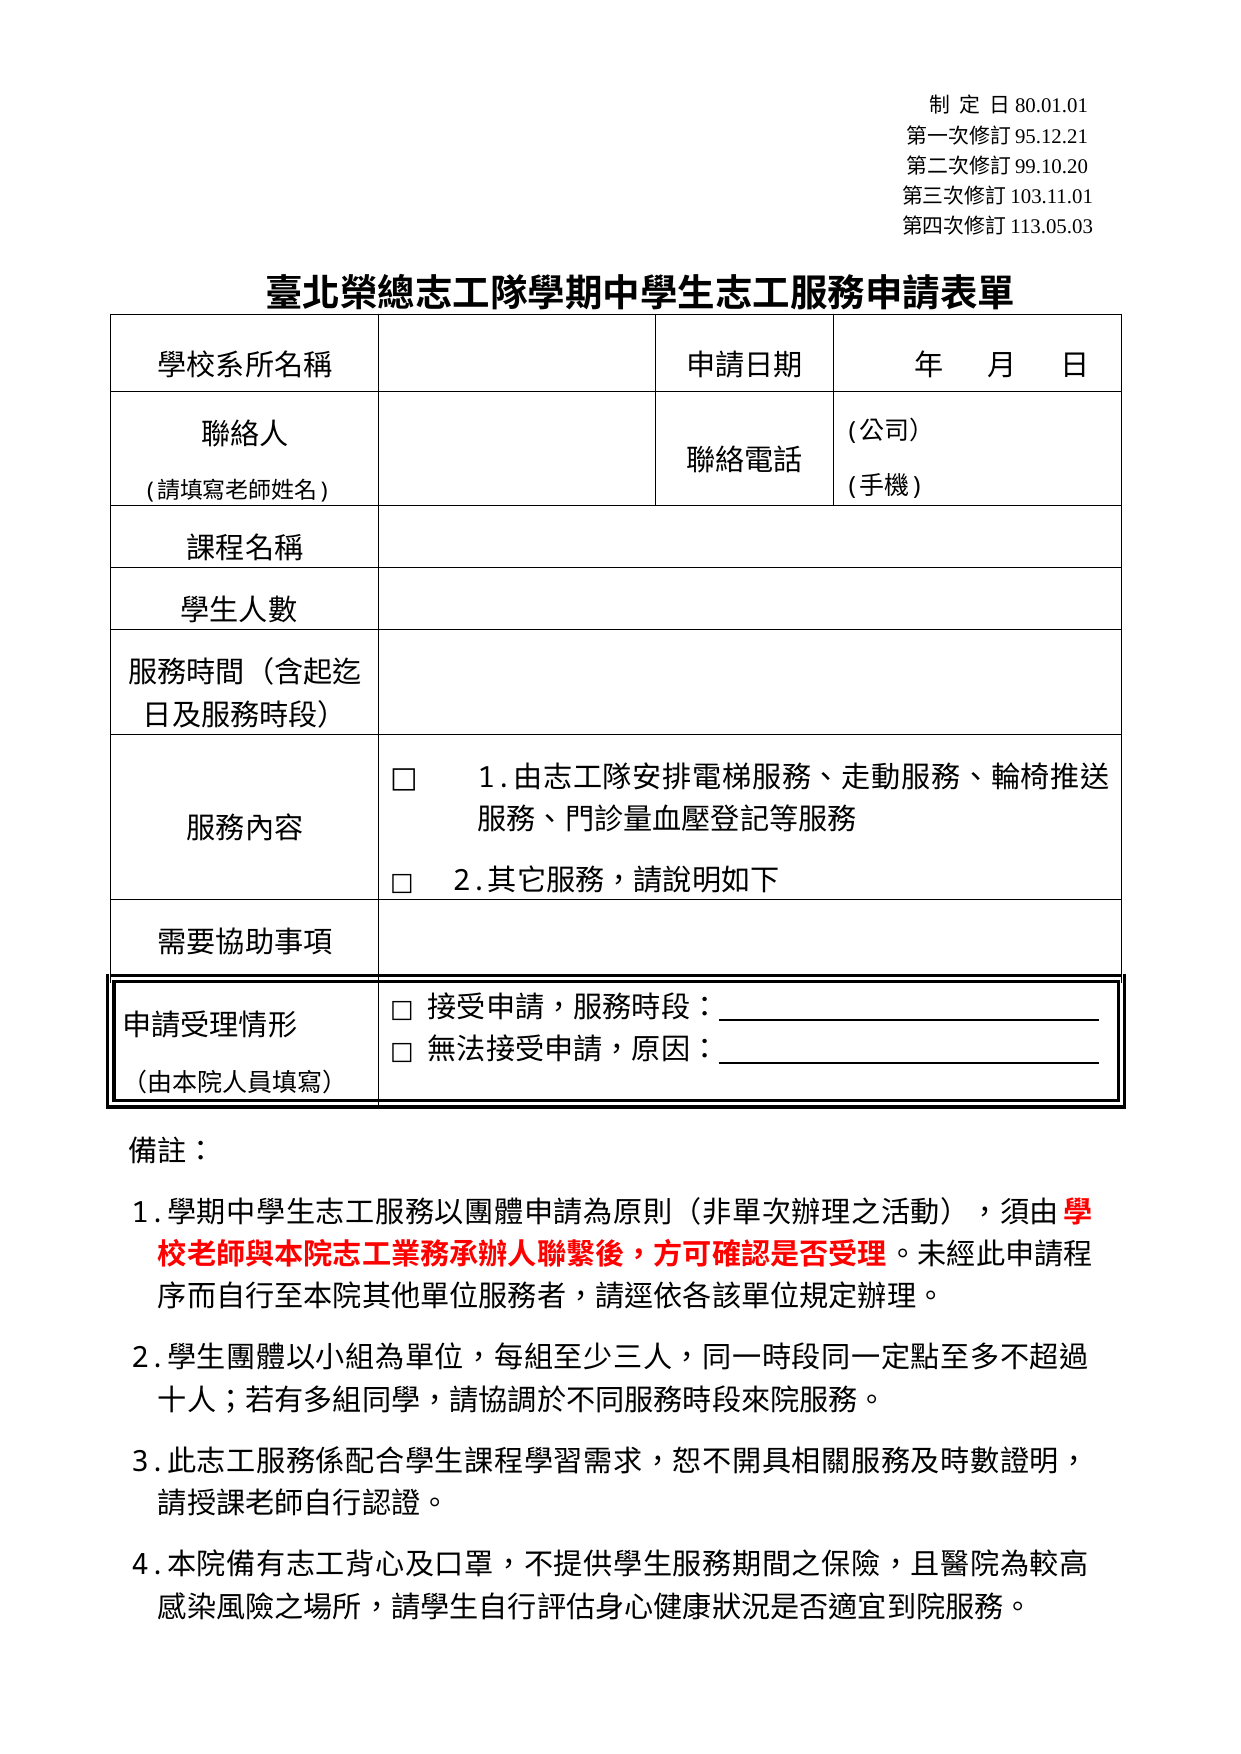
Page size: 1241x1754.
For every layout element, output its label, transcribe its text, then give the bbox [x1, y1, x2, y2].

table_header [379, 315, 655, 391]
table_header 年 月 日 [834, 315, 1121, 391]
table_cell 聯絡電話 [656, 392, 833, 505]
table_header 申請日期 [656, 315, 833, 391]
table_cell [379, 392, 655, 505]
table_cell [379, 630, 1121, 733]
table_cell [379, 506, 1121, 567]
table_cell 需要協助事項 [111, 900, 378, 974]
table_cell [379, 900, 1121, 974]
table_header 學校系所名稱 [111, 315, 378, 391]
table_cell 服務內容 [111, 735, 378, 899]
text 臺北榮總志工隊學期中學生志工服務申請表單 [187, 276, 1093, 314]
table_cell [379, 568, 1121, 629]
table_cell 接受申請，服務時段： 無法接受申請，原因： [379, 977, 1122, 1099]
text 備註： [128, 1127, 1093, 1169]
text 1.學期中學生志工服務以團體申請為原則（非單次辦理之活動），須由學校老師與本院志工業務承辦人聯繫後，方可確認是否受理。未經此申請程序而自行至本院其他單位服務者，請逕依各該單位規定辦理。 [131, 1188, 1093, 1315]
text 3.此志工服務係配合學生課程學習需求，恕不開具相關服務及時數證明，請授課老師自行認證。 [131, 1437, 1093, 1522]
text 4.本院備有志工背心及口罩，不提供學生服務期間之保險，且醫院為較高感染風險之場所，請學生自行評估身心健康狀況是否適宜到院服務。 [131, 1541, 1093, 1626]
table_cell 課程名稱 [111, 506, 378, 567]
text 2.學生團體以小組為單位，每組至少三人，同一時段同一定點至多不超過十人；若有多組同學，請協調於不同服務時段來院服務。 [131, 1334, 1093, 1419]
table_cell 服務時間（含起迄日及服務時段） [111, 630, 378, 733]
table_cell 申請受理情形 （由本院人員填寫） [111, 977, 378, 1099]
table_cell 學生人數 [111, 568, 378, 629]
table_cell 聯絡人 (請填寫老師姓名) [111, 392, 378, 505]
table_cell (公司） (手機) [834, 392, 1121, 505]
table_cell 1.由志工隊安排電梯服務、走動服務、輪椅推送服務、門診量血壓登記等服務 2.其它服務，請說明如下 [379, 735, 1121, 899]
